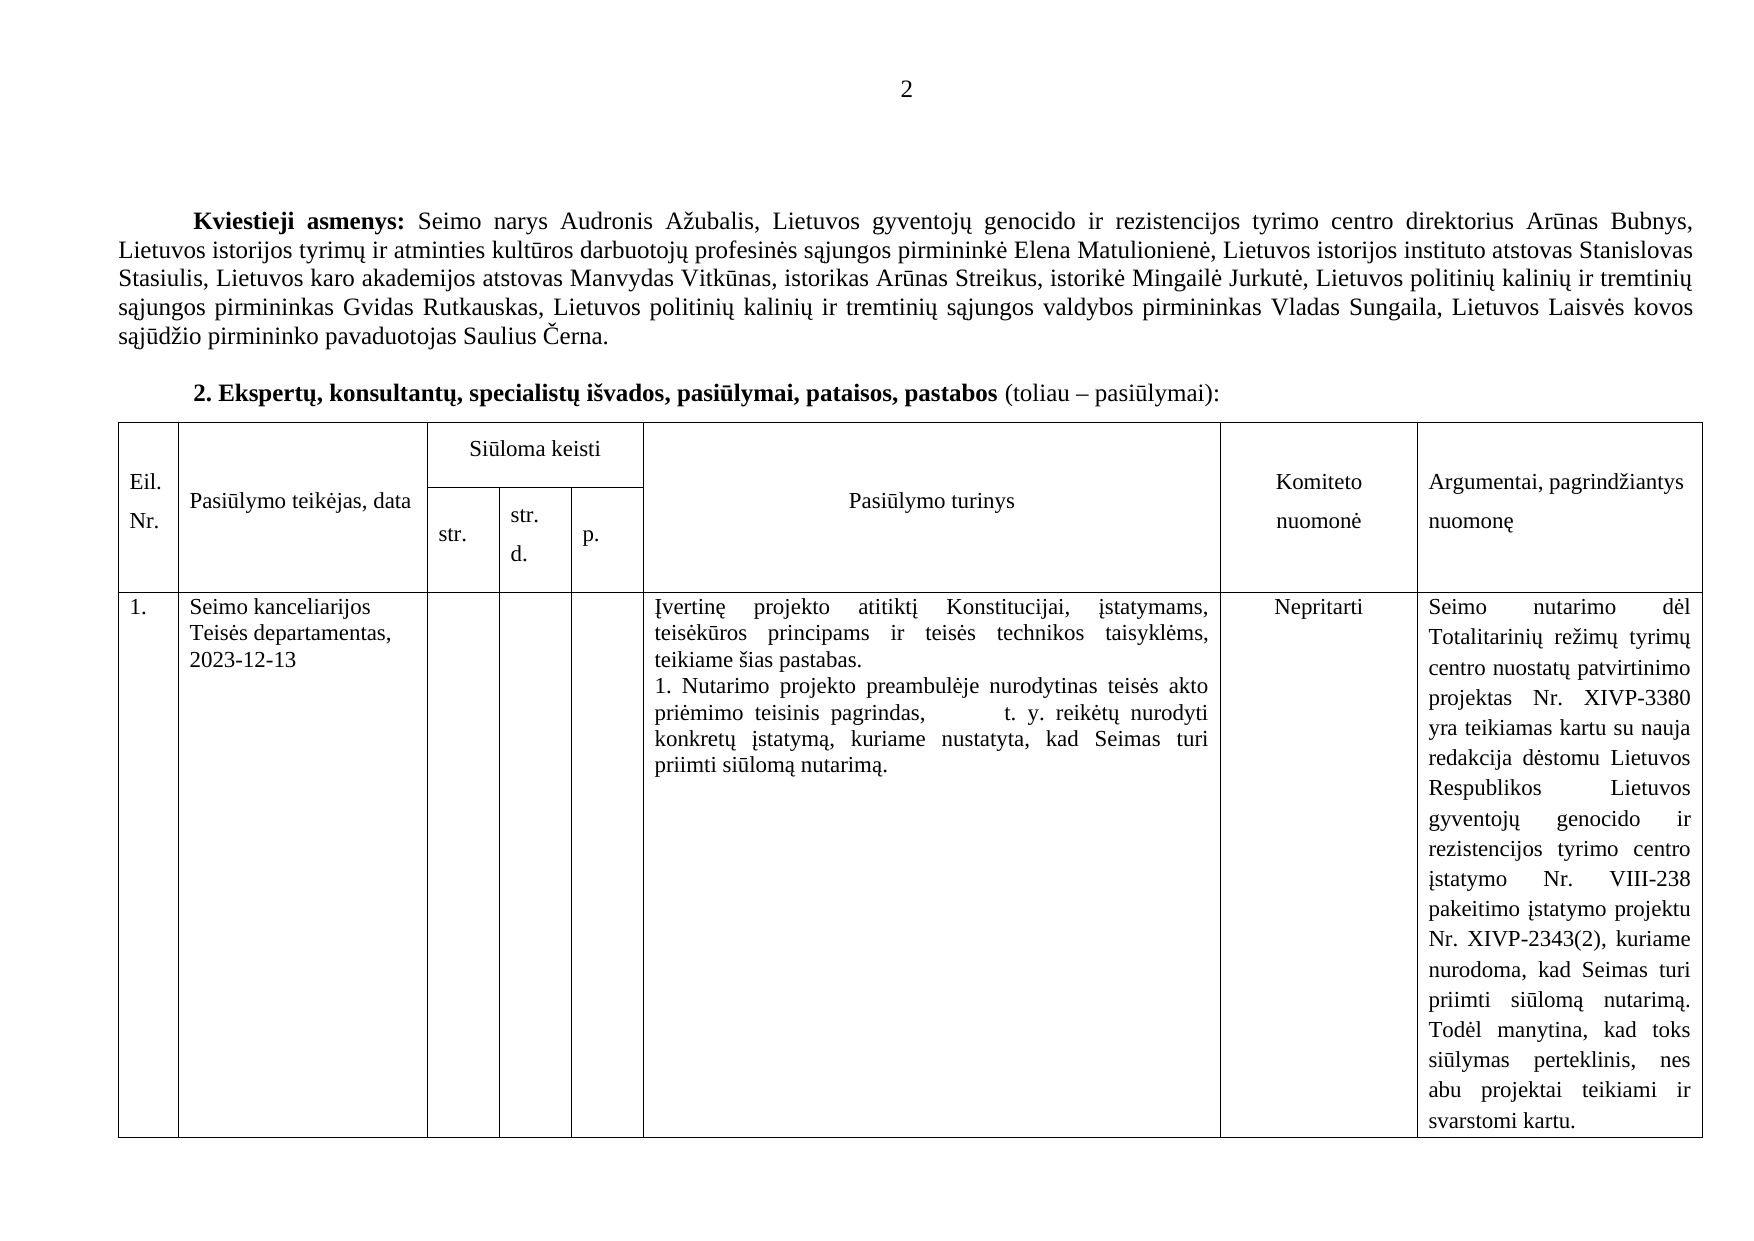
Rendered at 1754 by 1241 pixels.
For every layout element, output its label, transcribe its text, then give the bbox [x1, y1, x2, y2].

table_cell [500, 593, 571, 1137]
table_cell [572, 593, 643, 1137]
table_cell Įvertinę projekto atitiktį Konstitucijai, įstatymams, teisėkūros principams ir teisės technikos taisyklėms, teikiame šias pastabas. 1. Nutarimo projekto preambulėje nurodytinas teisės akto priėmimo teisinis pagrindas, t. y. reikėtų nurodyti konkretų įstatymą, kuriame nustatyta, kad Seimas turi priimti siūlomą nutarimą. [644, 593, 1220, 1137]
table_header Pasiūlymo teikėjas, data [179, 423, 427, 592]
table_header Komiteto nuomonė [1221, 423, 1417, 592]
table_cell str. d. [500, 488, 571, 592]
table_header Argumentai, pagrindžiantys nuomonę [1418, 423, 1702, 592]
table_header Eil. Nr. [119, 423, 178, 592]
table_cell [428, 593, 499, 1137]
table_cell str. [428, 488, 499, 592]
table_cell Seimo kanceliarijos Teisės departamentas, 2023-12-13 [179, 593, 427, 1137]
text 2. Ekspertų, konsultantų, specialistų išvados, pasiūlymai, pataisos, pastabos (toliau – pasiūlymai): [118, 378, 1695, 407]
table_cell Seimo nutarimo dėl Totalitarinių režimų tyrimų centro nuostatų patvirtinimo projektas Nr. XIVP-3380 yra teikiamas kartu su nauja redakcija dėstomu Lietuvos Respublikos Lietuvos gyventojų genocido ir rezistencijos tyrimo centro įstatymo Nr. VIII-238 pakeitimo įstatymo projektu Nr. XIVP-2343(2), kuriame nurodoma, kad Seimas turi priimti siūlomą nutarimą. Todėl manytina, kad toks siūlymas perteklinis, nes abu projektai teikiami ir svarstomi kartu. [1418, 593, 1702, 1137]
text Kviestieji asmenys: Seimo narys Audronis Ažubalis, Lietuvos gyventojų genocido ir rezistencijos tyrimo centro direktorius Arūnas Bubnys, Lietuvos istorijos tyrimų ir atminties kultūros darbuotojų profesinės sąjungos pirmininkė Elena Matulionienė, Lietuvos istorijos instituto atstovas Stanislovas Stasiulis, Lietuvos karo akademijos atstovas Manvydas Vitkūnas, istorikas Arūnas Streikus, istorikė Mingailė Jurkutė, Lietuvos politinių kalinių ir tremtinių sąjungos pirmininkas Gvidas Rutkauskas, Lietuvos politinių kalinių ir tremtinių sąjungos valdybos pirmininkas Vladas Sungaila, Lietuvos Laisvės kovos sąjūdžio pirmininko pavaduotojas Saulius Černa. [118, 206, 1695, 350]
table_cell 1. [119, 593, 178, 1137]
table_header Siūloma keisti [428, 423, 643, 487]
table_cell p. [572, 488, 643, 592]
table_header Pasiūlymo turinys [644, 423, 1220, 592]
table_cell Nepritarti [1221, 593, 1417, 1137]
